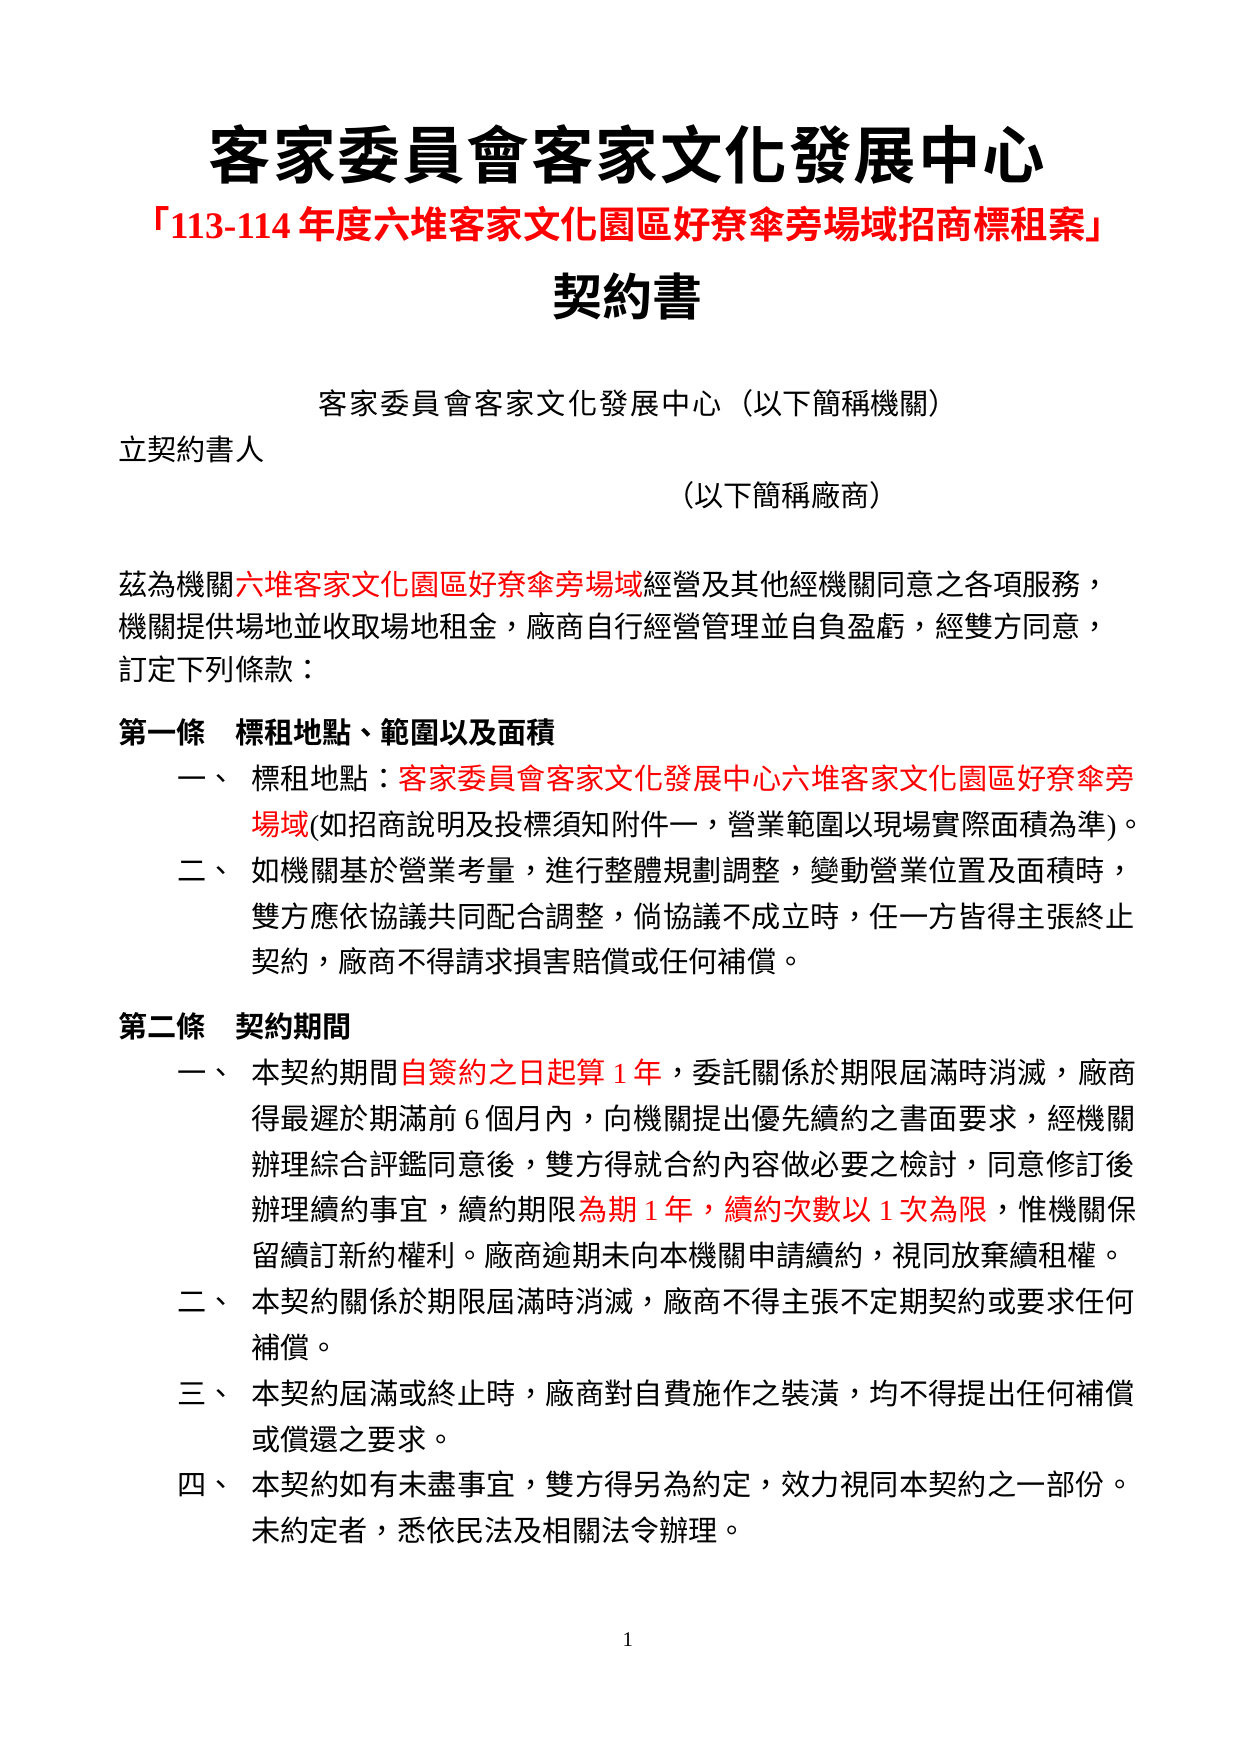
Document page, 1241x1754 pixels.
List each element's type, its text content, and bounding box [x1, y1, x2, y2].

text 客家委員會客家文化發展中心 [118, 111, 1137, 195]
list 如機關基於營業考量，進行整體規劃調整，變動營業位置及面積時，雙方應依協議共同配合調整，倘協議不成立時，任一方皆得主張終止契約，廠商不得請求損害賠償或任何補償。 [177, 844, 1137, 982]
text 第二條 契約期間 [118, 1001, 1137, 1047]
text 「113-114年度六堆客家文化園區好尞傘旁場域招商標租案」 [118, 195, 1137, 249]
text 客家委員會客家文化發展中心（以下簡稱機關） [118, 378, 1137, 424]
text 茲為機關六堆客家文化園區好尞傘旁場域經營及其他經機關同意之各項服務，機關提供場地並收取場地租金，廠商自行經營管理並自負盈虧，經雙方同意，訂定下列條款： [118, 561, 1137, 688]
list 本契約如有未盡事宜，雙方得另為約定，效力視同本契約之一部份。未約定者，悉依民法及相關法令辦理。 [177, 1459, 1137, 1551]
list 本契約期間自簽約之日起算1年，委託關係於期限屆滿時消滅，廠商得最遲於期滿前6個月內，向機關提出優先續約之書面要求，經機關辦理綜合評鑑同意後，雙方得就合約內容做必要之檢討，同意修訂後辦理續約事宜，續約期限為期1年，續約次數以1次為限，惟機關保留續訂新約權利。廠商逾期未向本機關申請續約，視同放棄續租權。 [177, 1047, 1137, 1276]
text （以下簡稱廠商） [118, 470, 1137, 516]
text 契約書 [118, 249, 1137, 332]
list 本契約關係於期限屆滿時消滅，廠商不得主張不定期契約或要求任何補償。 [177, 1276, 1137, 1367]
text 立契約書人 [118, 424, 1137, 470]
list 本契約屆滿或終止時，廠商對自費施作之裝潢，均不得提出任何補償或償還之要求。 [177, 1367, 1137, 1459]
list 標租地點：客家委員會客家文化發展中心六堆客家文化園區好尞傘旁場域(如招商說明及投標須知附件一，營業範圍以現場實際面積為準)。 [177, 753, 1137, 844]
text 第一條 標租地點、範圍以及面積 [118, 707, 1137, 753]
